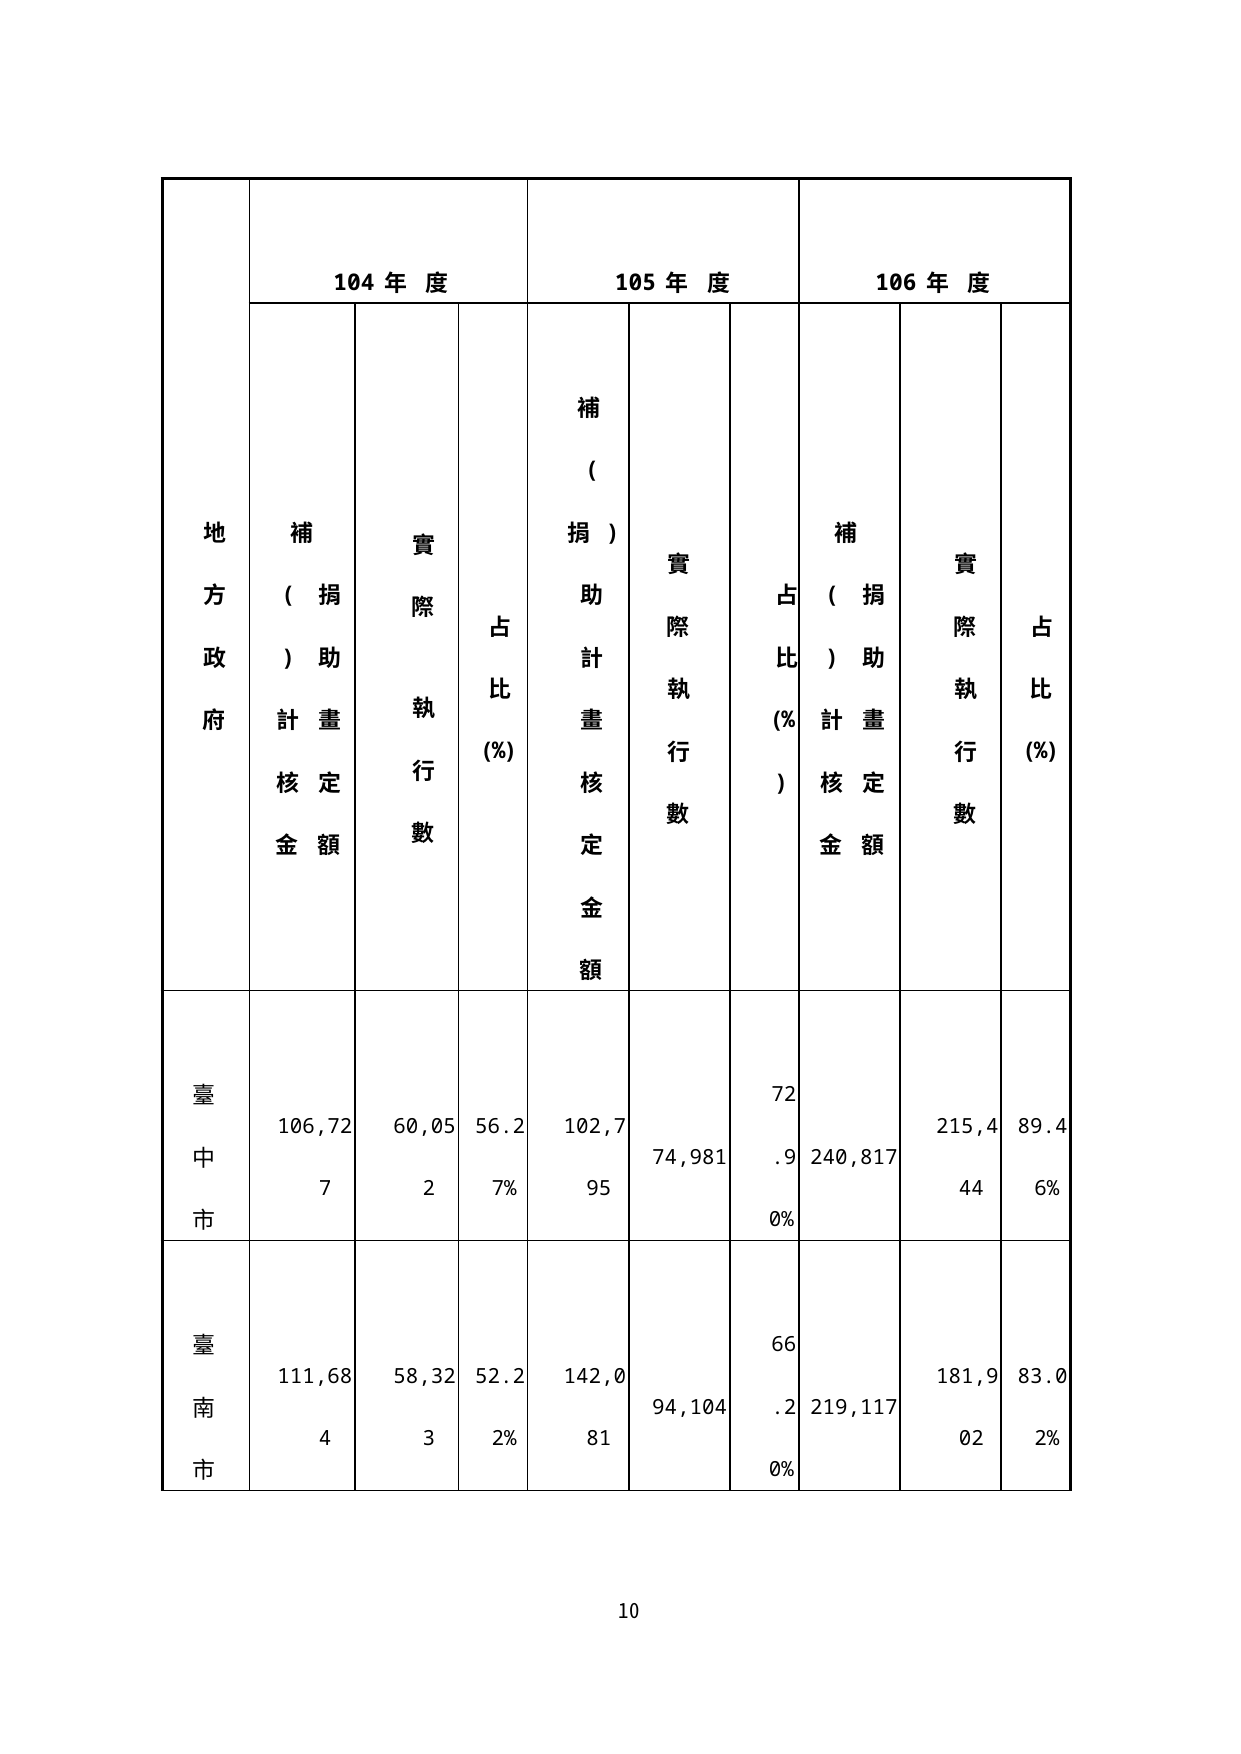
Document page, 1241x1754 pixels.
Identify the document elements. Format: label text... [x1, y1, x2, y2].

table_cell 58,323 [356, 1241, 458, 1490]
table_cell 74,981 [630, 991, 729, 1240]
table_cell 66.20% [731, 1241, 798, 1490]
table_cell 實際 執行數 [901, 304, 1000, 990]
table_cell 111,684 [250, 1241, 354, 1490]
table_cell 補(捐)助計畫核定金額 [800, 304, 899, 990]
table_cell 106,727 [250, 991, 354, 1240]
table_cell 89.46% [1002, 991, 1069, 1240]
table_cell 94,104 [630, 1241, 729, 1490]
table_cell 臺中市 [164, 991, 249, 1240]
table_cell 240,817 [800, 991, 899, 1240]
table_cell 60,052 [356, 991, 458, 1240]
table_cell 補(捐)助計畫核定金額 [250, 304, 354, 990]
table_cell 占比(%) [731, 304, 798, 990]
table_cell 83.02% [1002, 1241, 1069, 1490]
table_header 地方政府 [164, 180, 249, 990]
table_cell 52.22% [459, 1241, 527, 1490]
table_cell 142,081 [528, 1241, 628, 1490]
table_cell 219,117 [800, 1241, 899, 1490]
table_cell 215,444 [901, 991, 1000, 1240]
table_cell 102,795 [528, 991, 628, 1240]
table_cell 181,902 [901, 1241, 1000, 1490]
table_cell 實際 執行數 [630, 304, 729, 990]
table_header 106年度 [800, 180, 1069, 302]
table_cell 占比 (%) [1002, 304, 1069, 990]
table_cell 56.27% [459, 991, 527, 1240]
table_cell 補(捐)助計畫核定金額 [528, 304, 628, 990]
table_header 104年度 [250, 180, 527, 302]
table_header 105年度 [528, 180, 798, 302]
table_cell 實際 執行數 [356, 304, 458, 990]
table_cell 72.90% [731, 991, 798, 1240]
table_cell 臺南市 [164, 1241, 249, 1490]
table_cell 占比(%) [459, 304, 527, 990]
